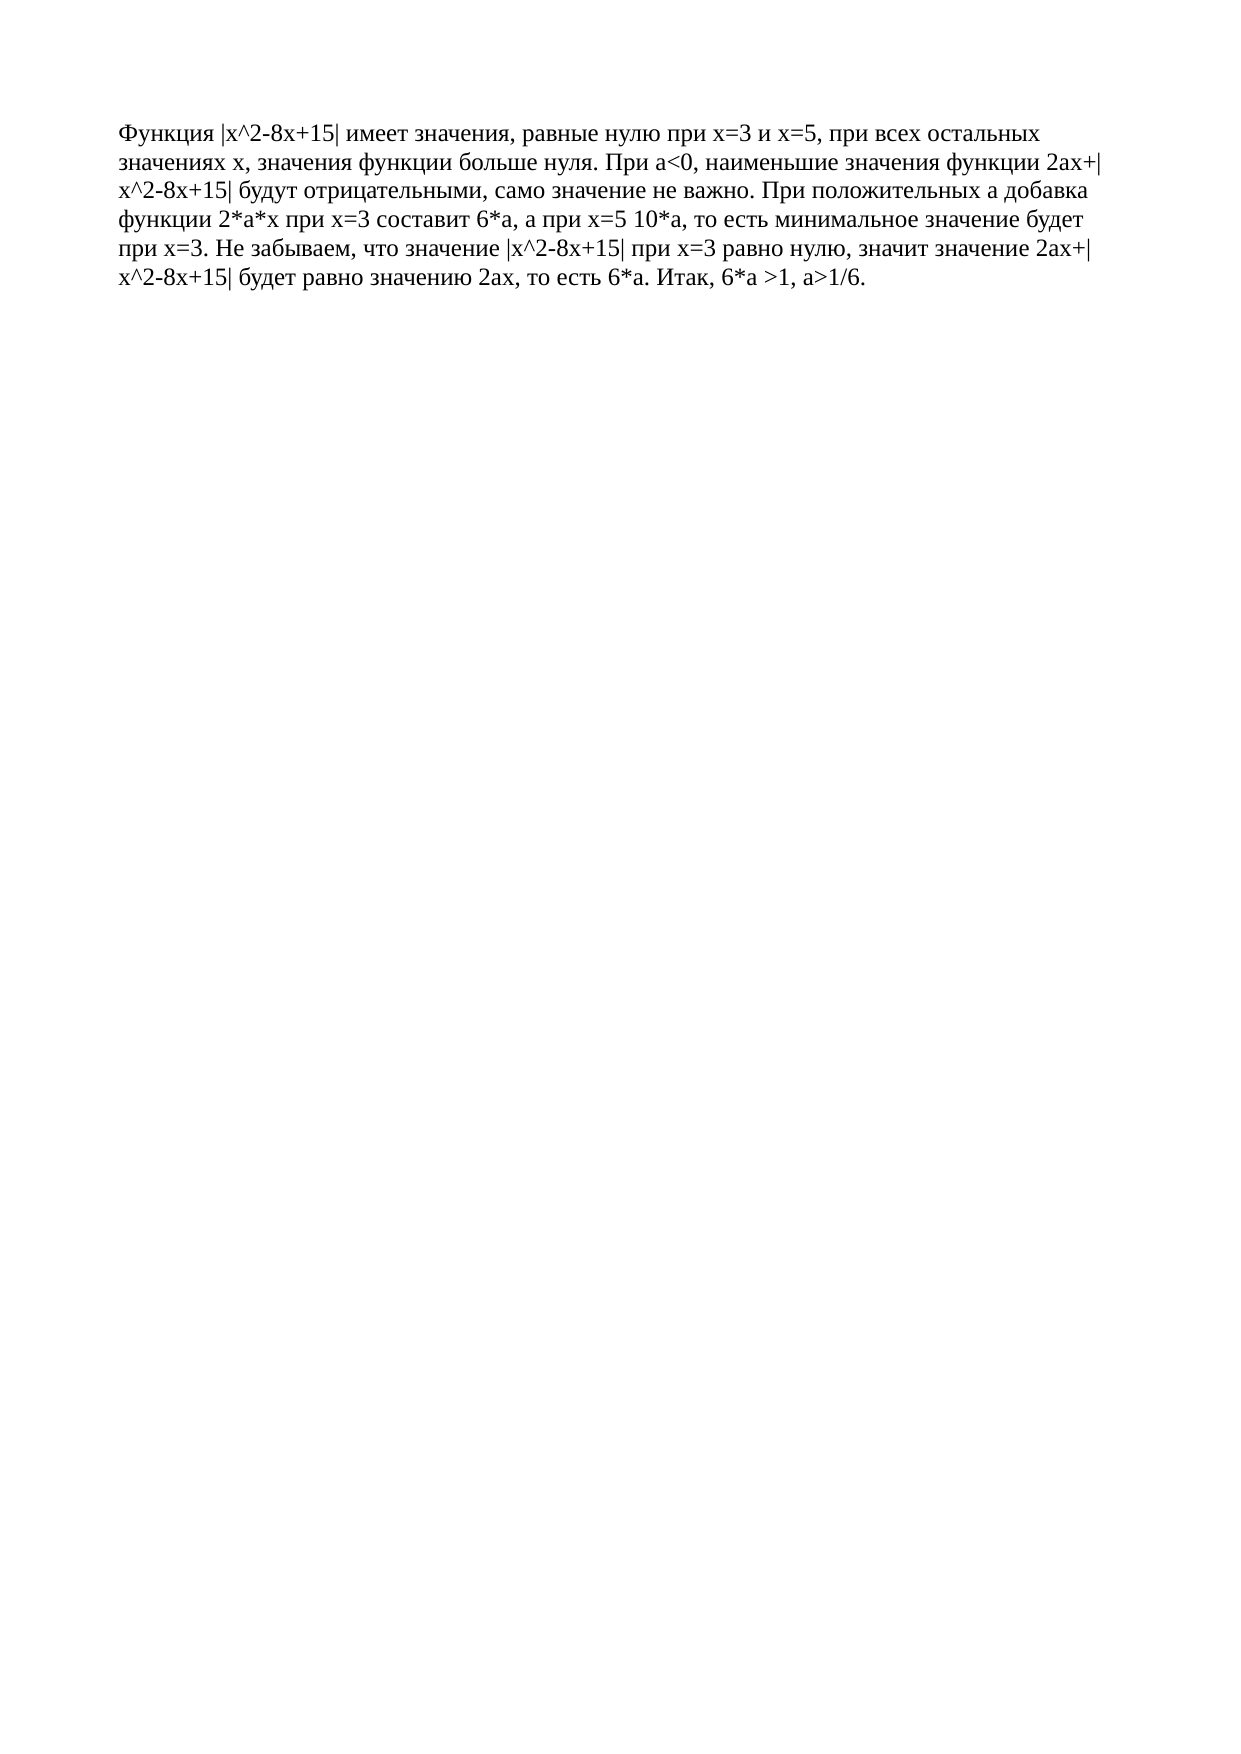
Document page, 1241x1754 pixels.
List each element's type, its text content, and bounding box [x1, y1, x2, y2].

text Функция |x^2-8x+15| имеет значения, равные нулю при х=3 и х=5, при всех остальных значениях х, значения функции больше нуля. При а<0, наименьшие значения функции 2ах+|x^2-8x+15| будут отрицательными, само значение не важно. При положительных а добавка функции 2*а*х при х=3 составит 6*а, а при х=5 10*а, то есть минимальное значение будет при х=3. Не забываем, что значение |x^2-8x+15| при х=3 равно нулю, значит значение 2ах+|x^2-8x+15| будет равно значению 2ах, то есть 6*а. Итак, 6*a >1, a>1/6. [118, 118, 1122, 291]
